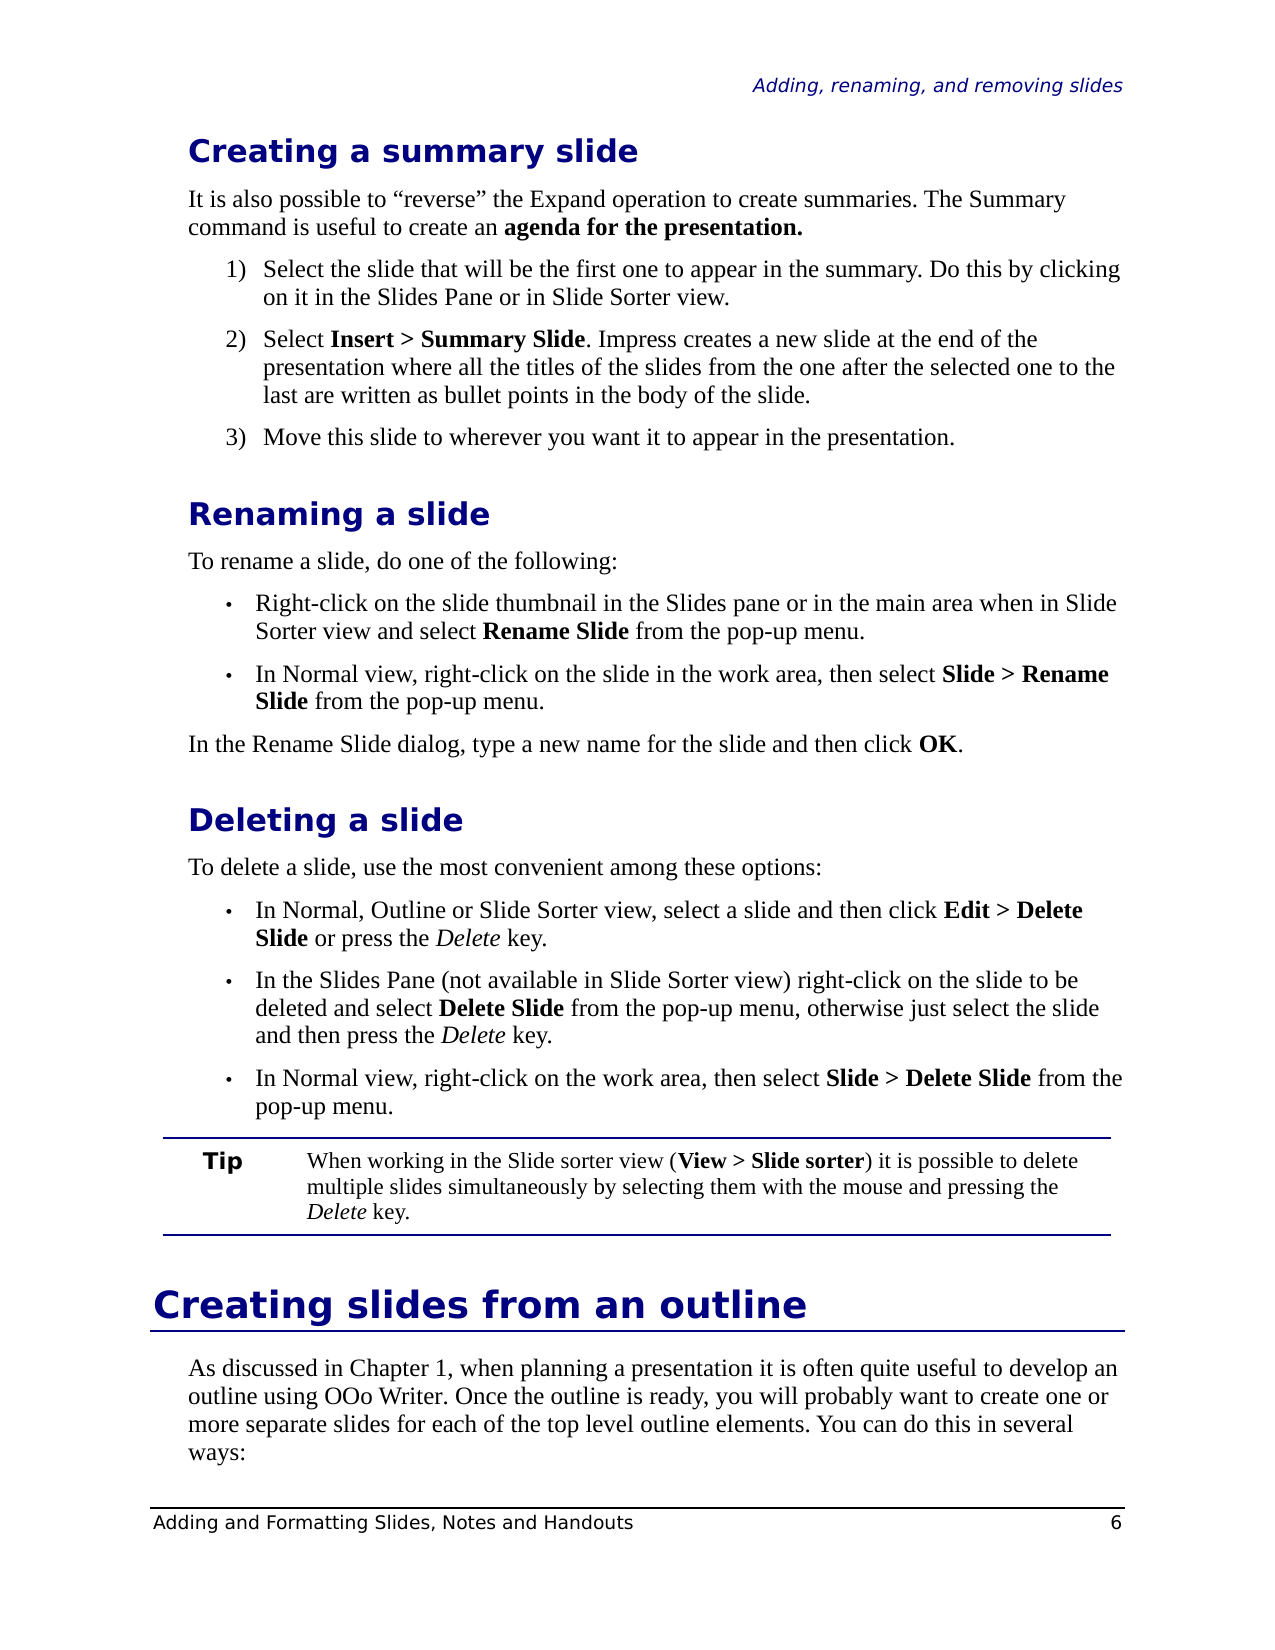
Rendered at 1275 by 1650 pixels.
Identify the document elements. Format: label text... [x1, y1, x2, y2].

subtitle Creating slides from an outline [150, 1281, 1125, 1330]
subtitle Deleting a slide [188, 802, 1125, 839]
subtitle Creating a summary slide [188, 134, 1125, 170]
text In the Rename Slide dialog, type a new name for the slide and then click OK. [188, 730, 1125, 758]
list In Normal, Outline or Slide Sorter view, select a slide and then click Edit > Delete Slide or press the Delete key. [226, 896, 1125, 951]
subtitle Renaming a slide [188, 496, 1125, 532]
text To delete a slide, use the most convenient among these options: [188, 853, 1125, 881]
list Select Insert > Summary Slide. Impress creates a new slide at the end of the presentation where all the titles of the slides from the one after the selected one to the last are written as bullet points in the body of the slide. [225, 325, 1125, 408]
list In the Slides Pane (not available in Slide Sorter view) right-click on the slide to be deleted and select Delete Slide from the pop-up menu, otherwise just select the slide and then press the Delete key. [226, 966, 1125, 1049]
table_header Tip [163, 1139, 283, 1234]
text It is also possible to “reverse” the Expand operation to create summaries. The Summary command is useful to create an agenda for the presentation. [188, 185, 1125, 240]
text To rename a slide, do one of the following: [188, 547, 1125, 575]
text As discussed in Chapter 1, when planning a presentation it is often quite useful to develop an outline using OOo Writer. Once the outline is ready, you will probably want to create one or more separate slides for each of the top level outline elements. You can do this in several ways: [188, 1354, 1125, 1465]
list Select the slide that will be the first one to appear in the summary. Do this by clicking on it in the Slides Pane or in Slide Sorter view. [225, 255, 1125, 311]
list Move this slide to wherever you want it to appear in the presentation. [225, 423, 1125, 451]
list In Normal view, right-click on the slide in the work area, then select Slide > Rename Slide from the pop‑up menu. [226, 660, 1125, 715]
list Right-click on the slide thumbnail in the Slides pane or in the main area when in Slide Sorter view and select Rename Slide from the pop‑up menu. [226, 589, 1125, 645]
table_header When working in the Slide sorter view (View > Slide sorter) it is possible to delete multiple slides simultaneously by selecting them with the mouse and pressing the Delete key. [283, 1139, 1111, 1234]
list In Normal view, right-click on the work area, then select Slide > Delete Slide from the pop‑up menu. [226, 1064, 1125, 1119]
